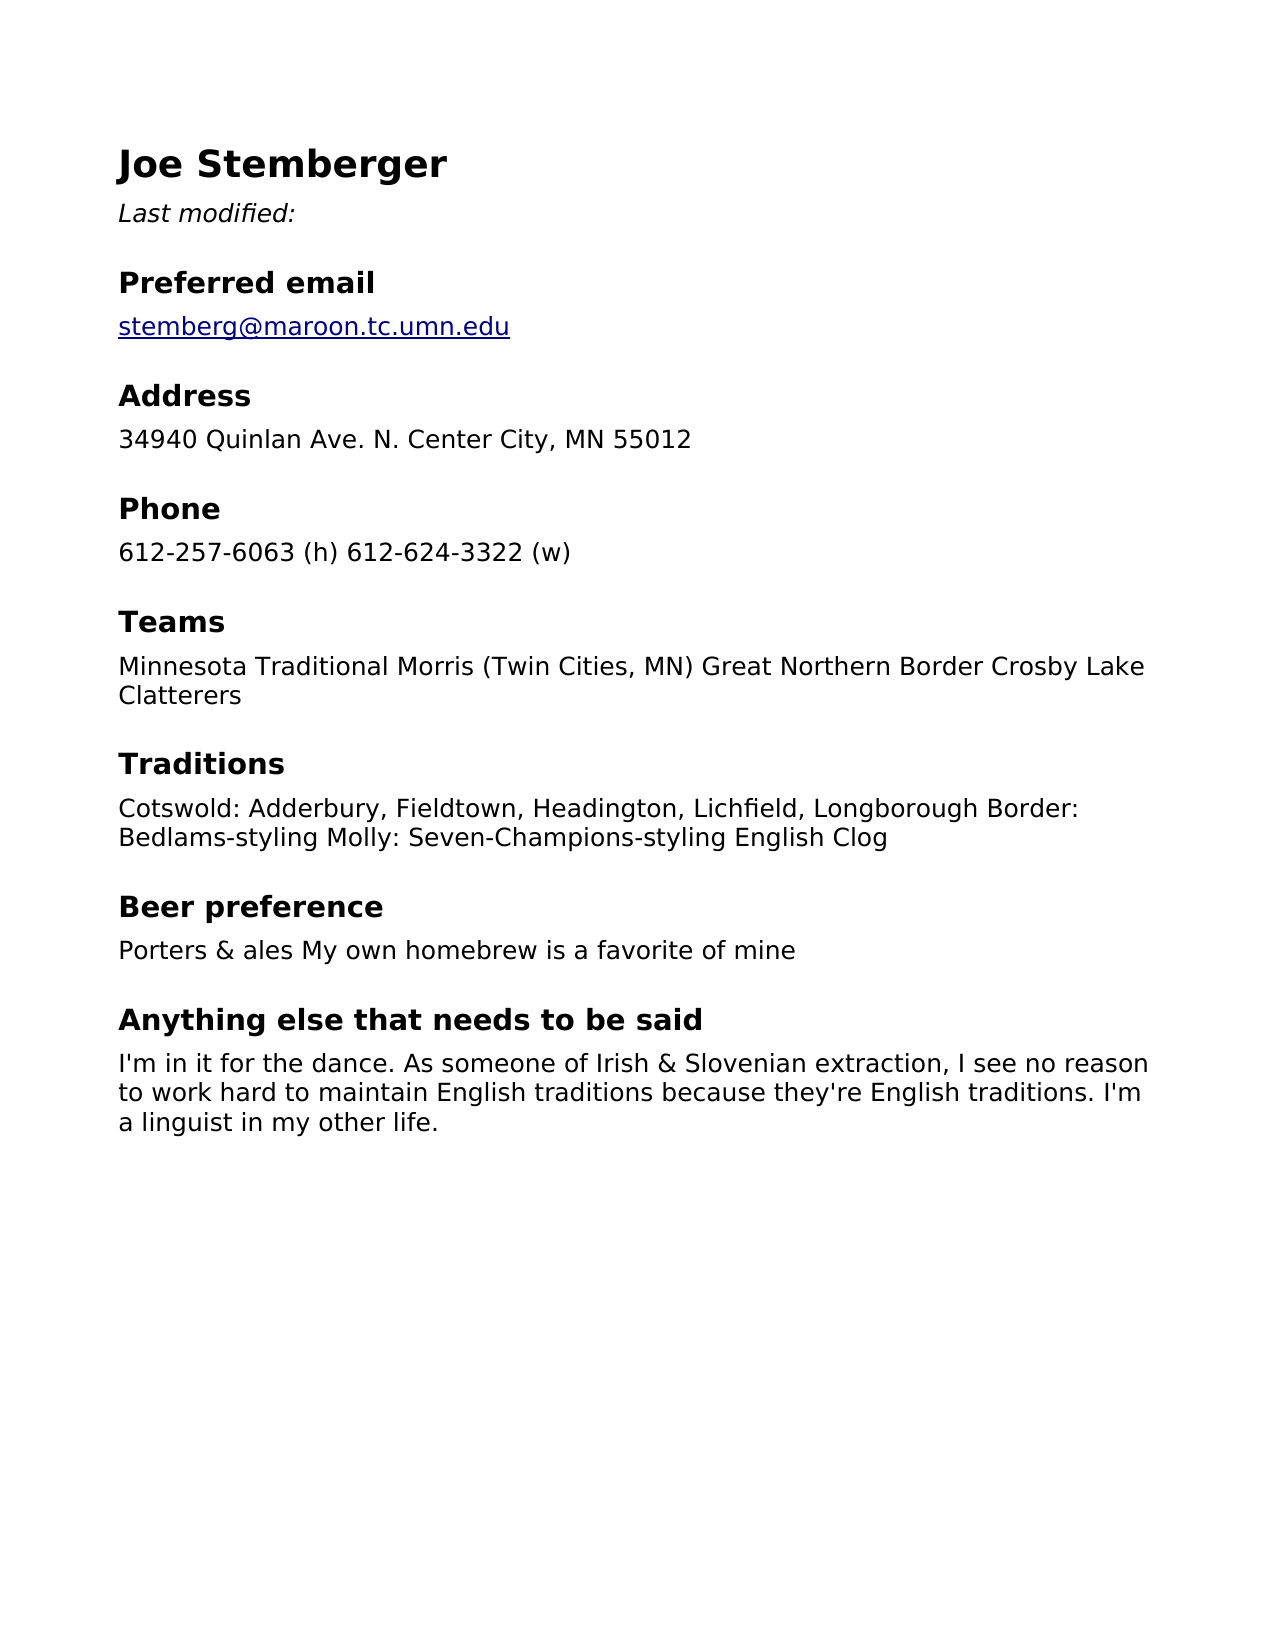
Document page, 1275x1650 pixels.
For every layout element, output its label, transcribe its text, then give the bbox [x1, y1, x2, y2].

text 612-257-6063 (h) 612-624-3322 (w) [118, 539, 1157, 568]
subtitle Anything else that needs to be said [118, 1003, 1157, 1037]
text Porters & ales My own homebrew is a favorite of mine [118, 936, 1157, 966]
subtitle Preferred email [118, 266, 1157, 300]
subtitle Address [118, 379, 1157, 413]
subtitle Traditions [118, 748, 1157, 782]
subtitle Teams [118, 605, 1157, 639]
text I'm in it for the dance. As someone of Irish & Slovenian extraction, I see no reason to work hard to maintain English traditions because they're English traditions. I'm a linguist in my other life. [118, 1049, 1157, 1137]
text Minnesota Traditional Morris (Twin Cities, MN) Great Northern Border Crosby Lake Clatterers [118, 652, 1157, 710]
text Cotswold: Adderbury, Fieldtown, Headington, Lichfield, Longborough Border: Bedlams-styling Molly: Seven-Champions-styling English Clog [118, 794, 1157, 852]
subtitle Beer preference [118, 890, 1157, 924]
text Last modified: [118, 199, 1157, 228]
text stemberg@maroon.tc.umn.edu [118, 312, 1157, 342]
subtitle Joe Stemberger [118, 143, 1157, 187]
subtitle Phone [118, 492, 1157, 526]
text 34940 Quinlan Ave. N. Center City, MN 55012 [118, 426, 1157, 455]
